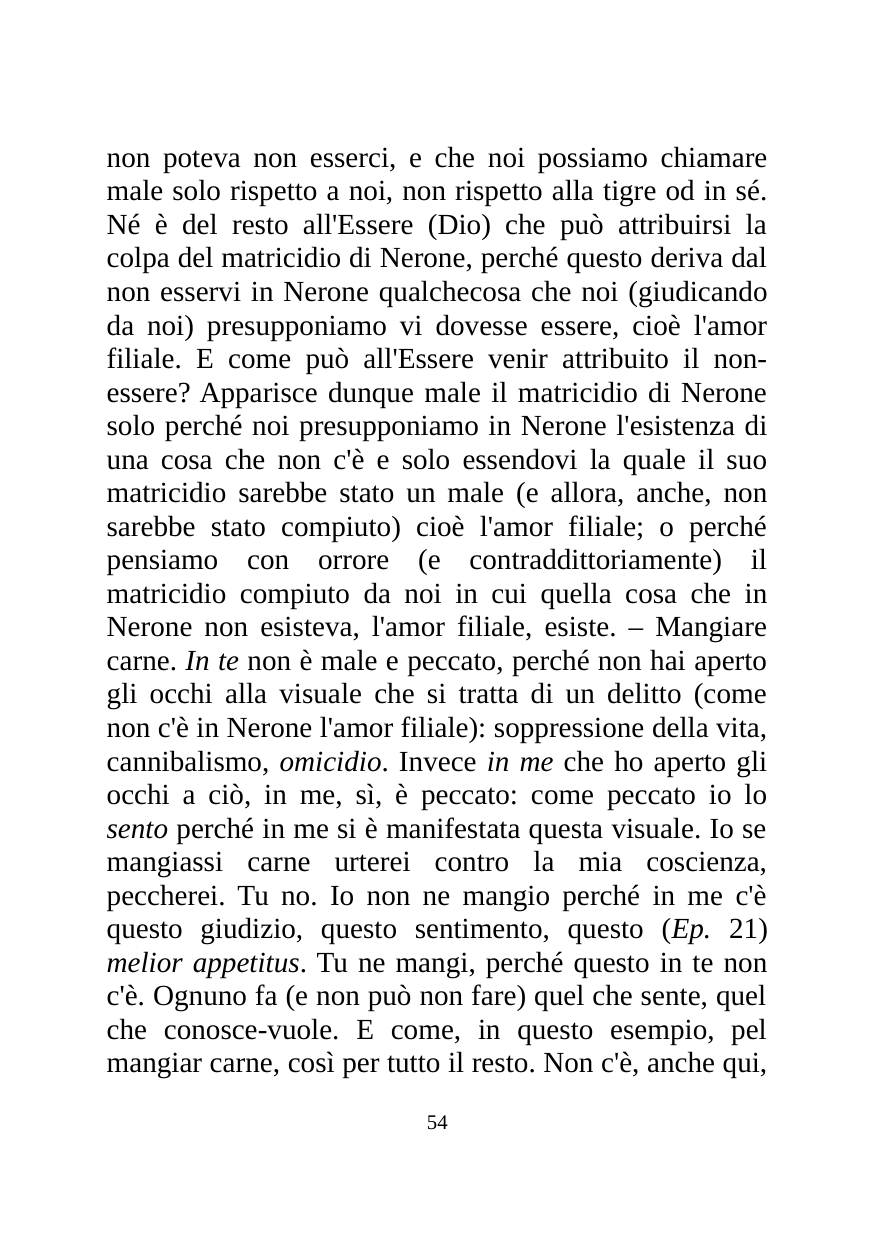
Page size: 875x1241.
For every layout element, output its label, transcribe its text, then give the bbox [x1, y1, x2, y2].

text non poteva non esserci, e che noi possiamo chiamare male solo rispetto a noi, non rispetto alla tigre od in sé. Né è del resto all'Essere (Dio) che può attribuirsi la colpa del matricidio di Nerone, perché questo deriva dal non esservi in Nerone qualchecosa che noi (giudicando da noi) presupponiamo vi dovesse essere, cioè l'amor filiale. E come può all'Essere venir attribuito il non-essere? Apparisce dunque male il matricidio di Nerone solo perché noi presupponiamo in Nerone l'esistenza di una cosa che non c'è e solo essendovi la quale il suo matricidio sarebbe stato un male (e allora, anche, non sarebbe stato compiuto) cioè l'amor filiale; o perché pensiamo con orrore (e contraddittoriamente) il matricidio compiuto da noi in cui quella cosa che in Nerone non esisteva, l'amor filiale, esiste. – Mangiare carne. In te non è male e peccato, perché non hai aperto gli occhi alla visuale che si tratta di un delitto (come non c'è in Nerone l'amor filiale): soppressione della vita, cannibalismo, omicidio. Invece in me che ho aperto gli occhi a ciò, in me, sì, è peccato: come peccato io lo sento perché in me si è manifestata questa visuale. Io se mangiassi carne urterei contro la mia coscienza, peccherei. Tu no. Io non ne mangio perché in me c'è questo giudizio, questo sentimento, questo (Ep. 21) melior appetitus. Tu ne mangi, perché questo in te non c'è. Ognuno fa (e non può non fare) quel che sente, quel che conosce-vuole. E come, in questo esempio, pel mangiar carne, così per tutto il resto. Non c'è, anche qui, [106, 140, 768, 1079]
